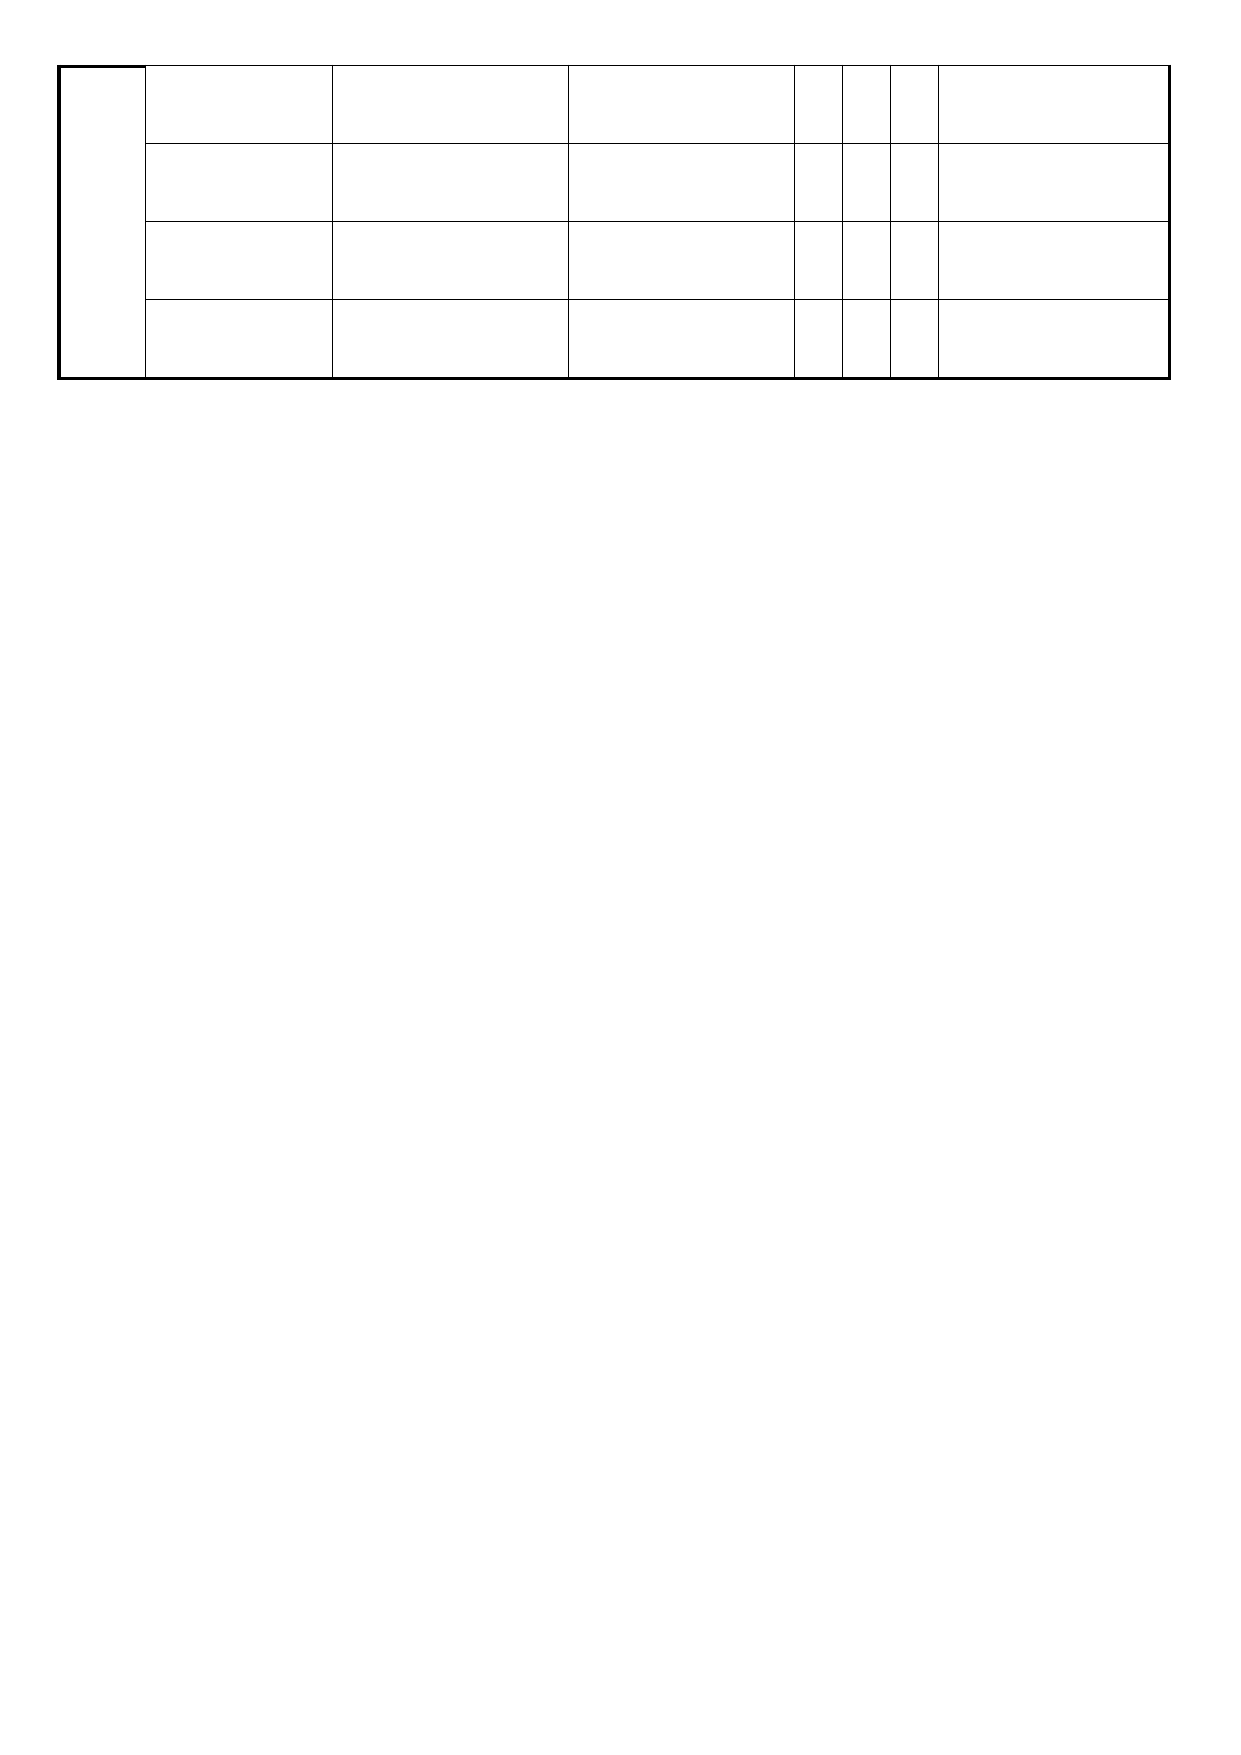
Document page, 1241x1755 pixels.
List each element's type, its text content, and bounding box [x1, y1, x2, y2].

table_cell [146, 66, 332, 143]
table_cell [795, 222, 842, 299]
table_cell [795, 300, 842, 377]
table_cell [939, 222, 1168, 299]
table_cell [333, 222, 568, 299]
table_cell [843, 300, 890, 377]
table_cell [569, 66, 794, 143]
table_cell 眷屬加保資料 [61, 68, 145, 377]
table_cell [569, 144, 794, 221]
table_cell [146, 222, 332, 299]
table_cell [891, 66, 938, 143]
table_cell [891, 300, 938, 377]
table_cell [843, 222, 890, 299]
table_cell [146, 300, 332, 377]
table_cell [891, 144, 938, 221]
table_cell [569, 222, 794, 299]
table_cell [569, 300, 794, 377]
table_cell [333, 144, 568, 221]
table_cell [146, 144, 332, 221]
table_cell [891, 222, 938, 299]
table_cell [939, 144, 1168, 221]
table_cell [333, 300, 568, 377]
table_cell [939, 300, 1168, 377]
table_cell [333, 66, 568, 143]
table_cell [843, 66, 890, 143]
table_cell [843, 144, 890, 221]
table_cell [939, 66, 1168, 143]
table_cell [795, 66, 842, 143]
table_cell [795, 144, 842, 221]
